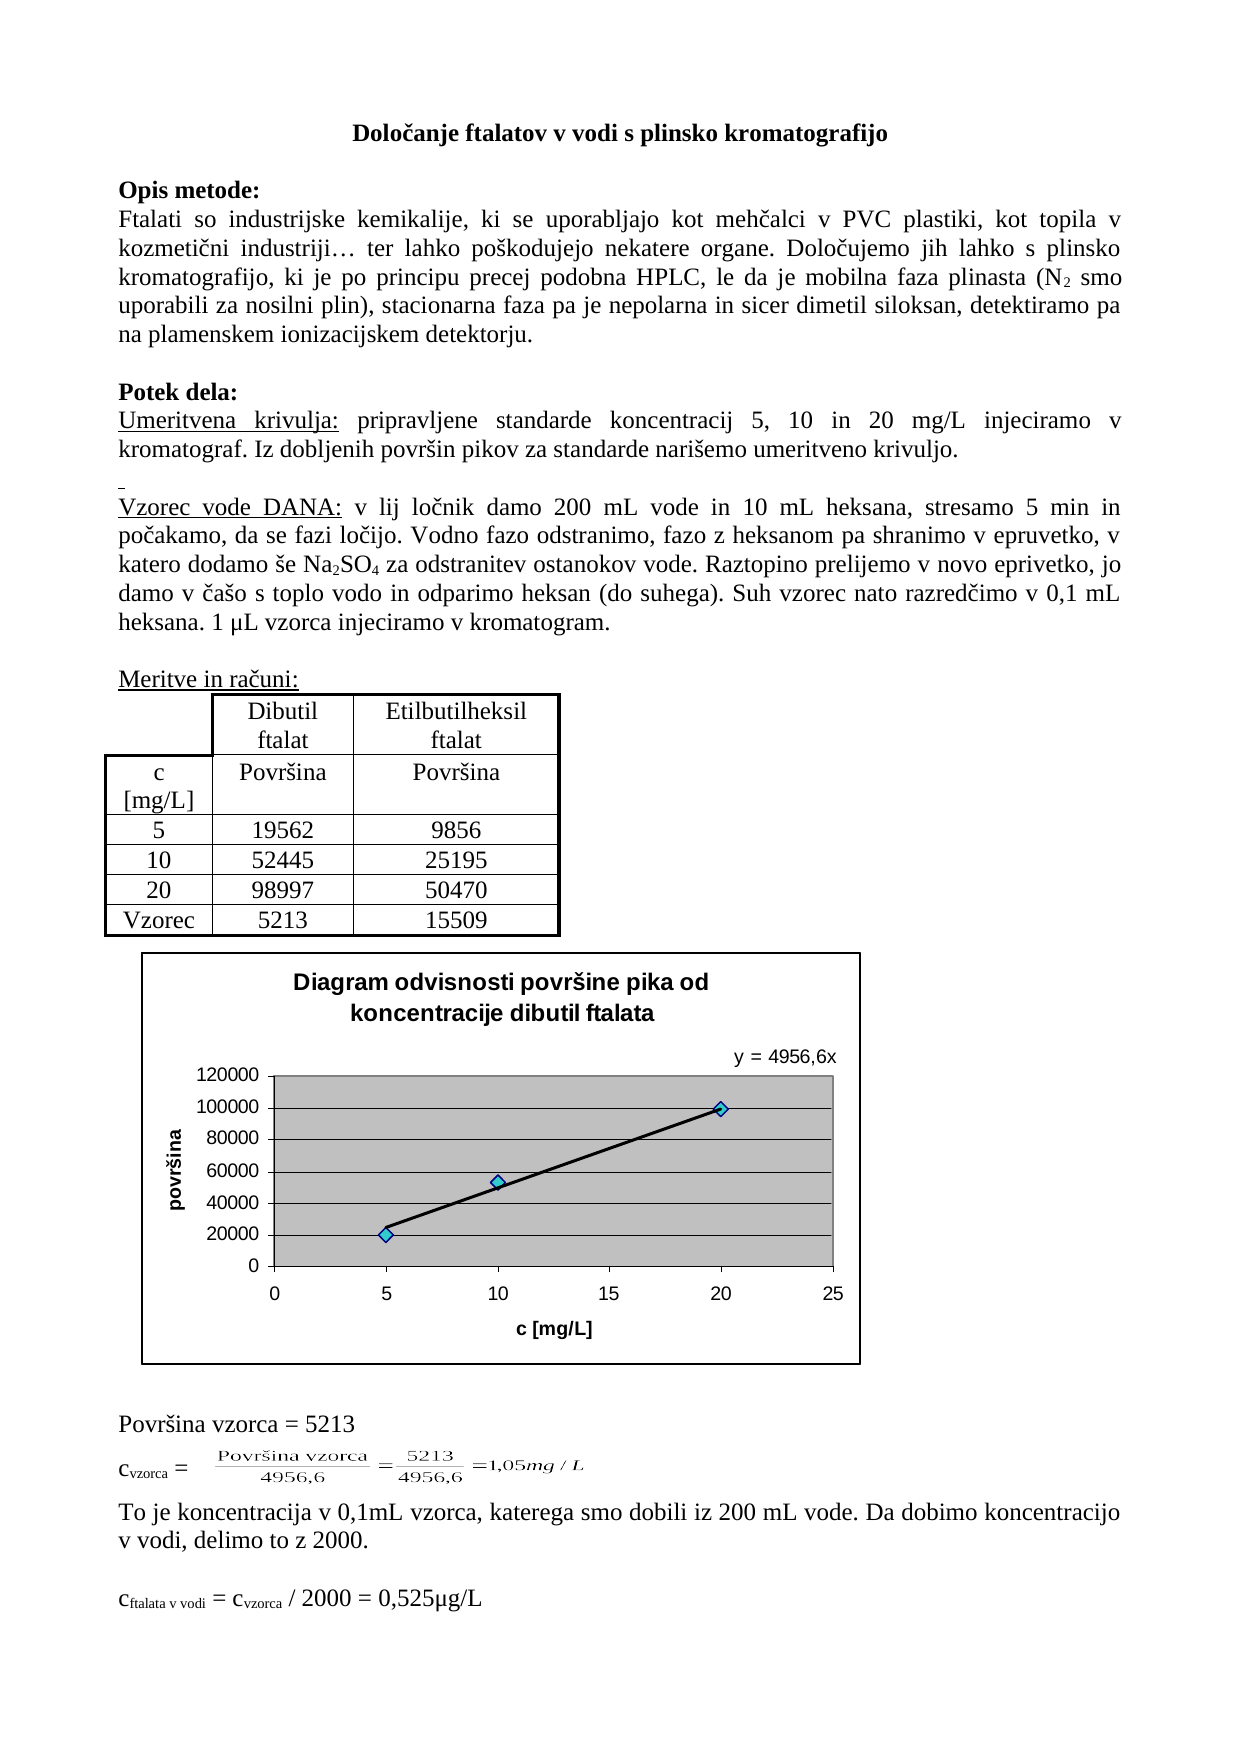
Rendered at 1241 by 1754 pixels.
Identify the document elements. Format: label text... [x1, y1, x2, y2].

text Meritve in računi: [118, 664, 1122, 693]
table_cell 50470 [354, 875, 557, 904]
text Površina vzorca = 5213 [118, 1409, 1122, 1438]
text To je koncentracija v 0,1mL vzorca, katerega smo dobili iz 200 mL vode. Da dobimo koncentracijo v vodi, delimo to z 2000. [118, 1497, 1122, 1554]
table_header Etilbutilheksil ftalat [354, 696, 557, 754]
table_cell c [mg/L] [107, 757, 212, 814]
table_cell 20 [107, 875, 212, 904]
table_cell Vzorec [107, 905, 212, 933]
text cvzorca = [118, 1438, 1122, 1497]
table_cell 98997 [213, 875, 353, 904]
table_cell 52445 [213, 845, 353, 874]
table_cell Površina [354, 755, 557, 814]
text Vzorec vode DANA: v lij ločnik damo 200 mL vode in 10 mL heksana, stresamo 5 min in počakamo, da se fazi ločijo. Vodno fazo odstranimo, fazo z heksanom pa shranimo v epruvetko, v katero dodamo še Na2SO4 za odstranitev ostanokov vode. Raztopino prelijemo v novo eprivetko, jo damo v čašo s toplo vodo in odparimo heksan (do suhega). Suh vzorec nato razredčimo v 0,1 mL heksana. 1 μL vzorca injeciramo v kromatogram. [118, 492, 1122, 636]
table_cell 25195 [354, 845, 557, 874]
table_cell 9856 [354, 815, 557, 844]
table_cell Površina [213, 755, 353, 814]
table_cell 5 [107, 815, 212, 844]
text Umeritvena krivulja: pripravljene standarde koncentracij 5, 10 in 20 mg/L injeciramo v kromatograf. Iz dobljenih površin pikov za standarde narišemo umeritveno krivuljo. [118, 406, 1122, 463]
table_cell 10 [107, 845, 212, 874]
text cftalata v vodi = cvzorca / 2000 = 0,525μg/L [118, 1583, 1122, 1612]
table_cell 5213 [213, 905, 353, 933]
table_cell 19562 [213, 815, 353, 844]
text Opis metode: [118, 176, 1122, 204]
text Potek dela: [118, 377, 1122, 406]
text Določanje ftalatov v vodi s plinsko kromatografijo [118, 118, 1122, 147]
table_header Dibutil ftalat [214, 696, 353, 754]
table_cell 15509 [354, 905, 557, 933]
text Ftalati so industrijske kemikalije, ki se uporabljajo kot mehčalci v PVC plastiki, kot topila v kozmetični industriji… ter lahko poškodujejo nekatere organe. Določujemo jih lahko s plinsko kromatografijo, ki je po principu precej podobna HPLC, le da je mobilna faza plinasta (N2 smo uporabili za nosilni plin), stacionarna faza pa je nepolarna in sicer dimetil siloksan, detektiramo pa na plamenskem ionizacijskem detektorju. [118, 204, 1122, 348]
table_header [105, 693, 211, 754]
